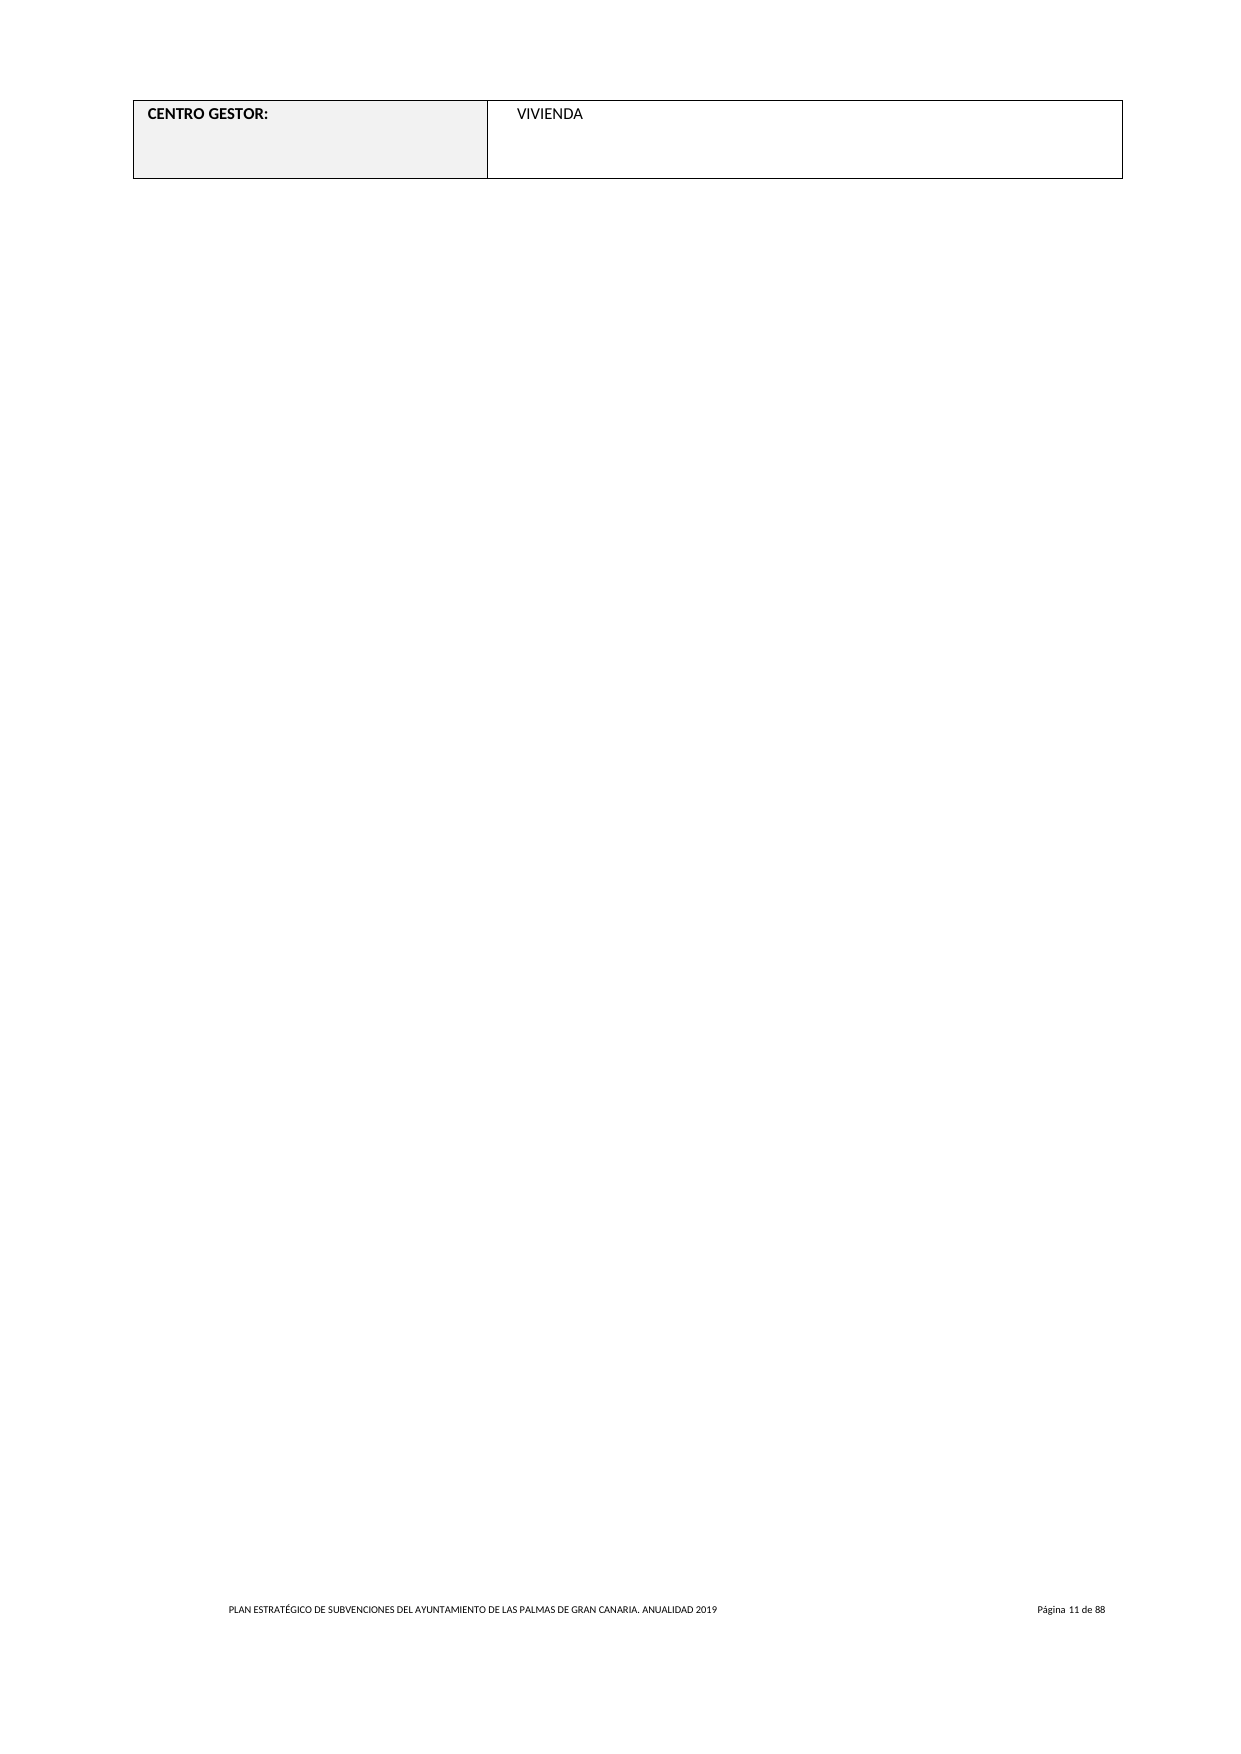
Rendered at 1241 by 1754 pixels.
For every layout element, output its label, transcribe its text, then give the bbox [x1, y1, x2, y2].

table_header CENTRO GESTOR: [134, 101, 487, 178]
table_header VIVIENDA [488, 101, 1122, 178]
